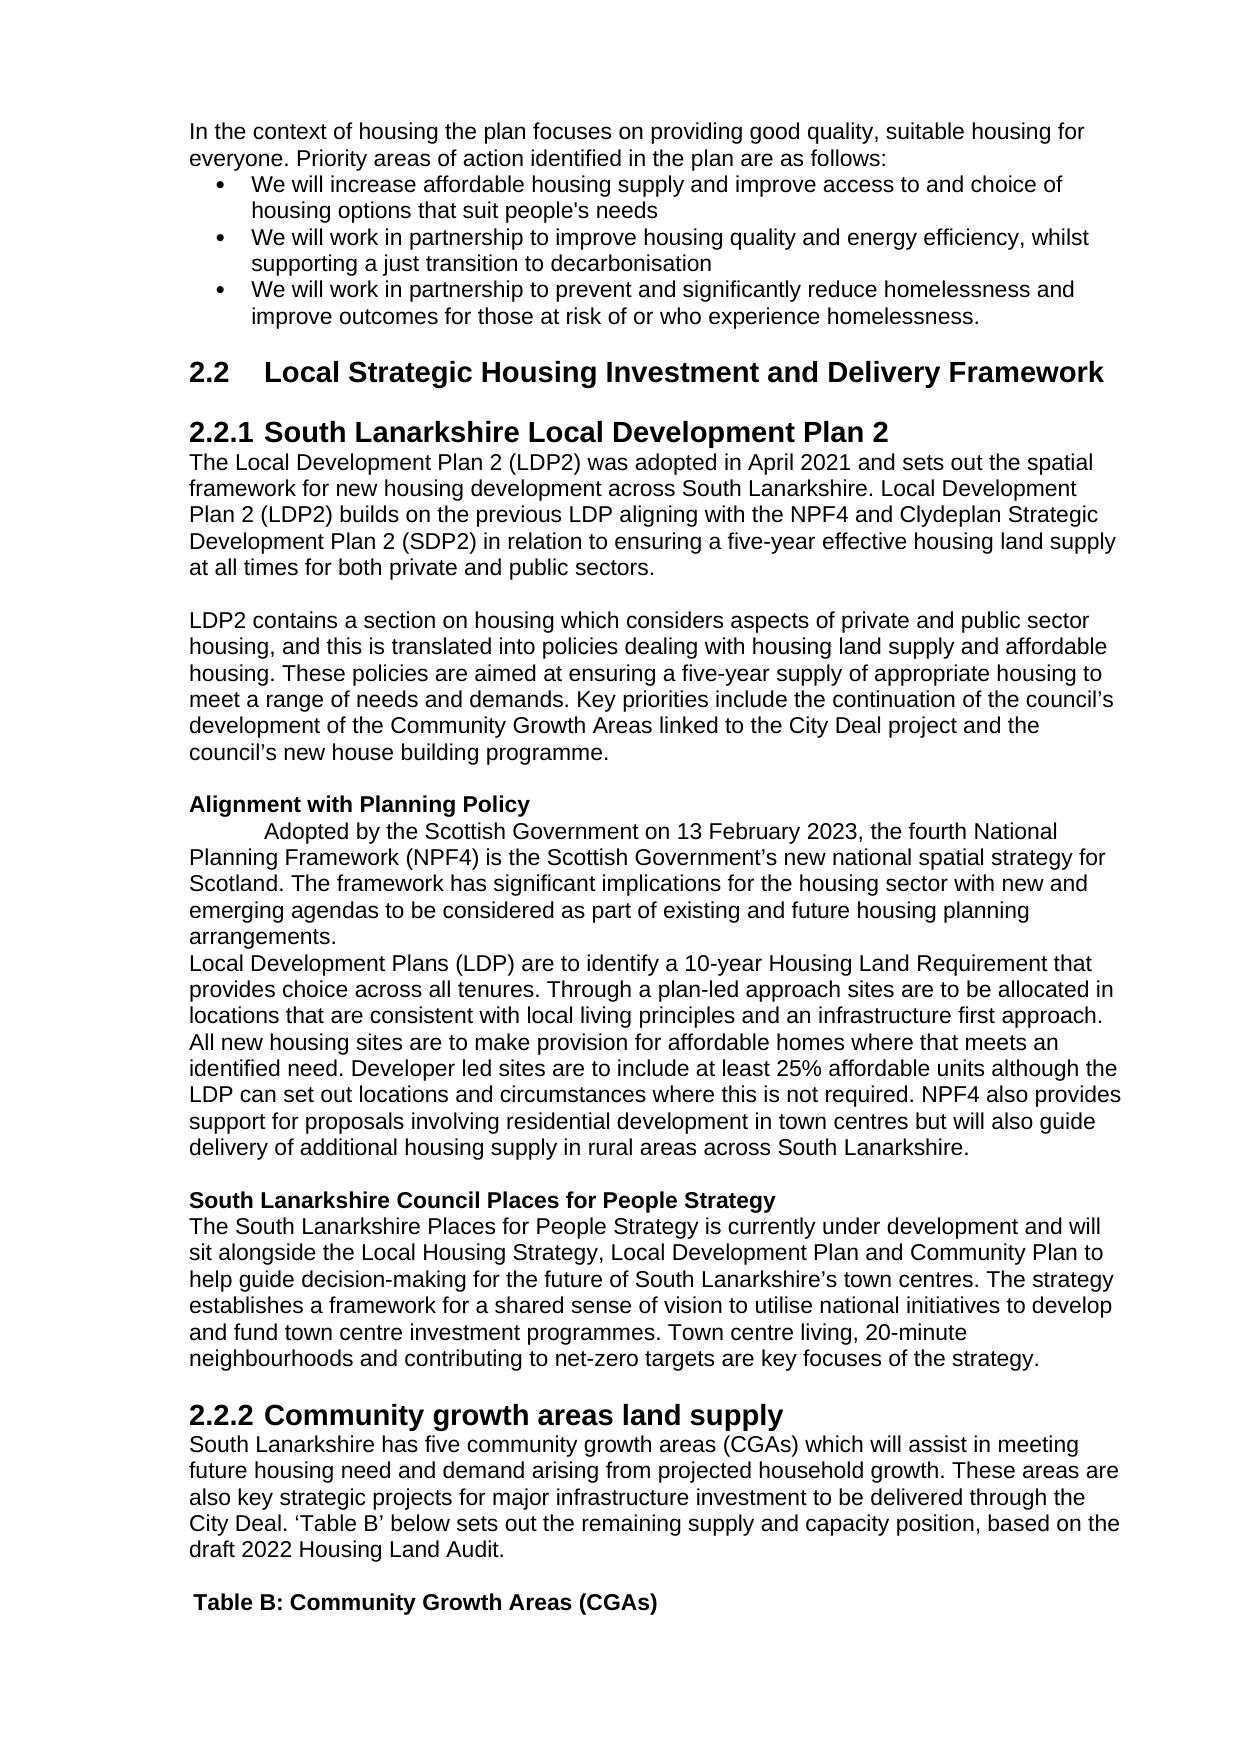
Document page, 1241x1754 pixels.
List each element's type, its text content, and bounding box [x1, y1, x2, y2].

list We will increase affordable housing supply and improve access to and choice of housing options that suit people's needs [217, 171, 1122, 223]
text South Lanarkshire Council Places for People Strategy [189, 1187, 1122, 1213]
subtitle 2.2.1 South Lanarkshire Local Development Plan 2 [189, 415, 1122, 449]
list We will work in partnership to improve housing quality and energy efficiency, whilst supporting a just transition to decarbonisation [217, 223, 1122, 276]
subtitle 2.2.2 Community growth areas land supply [189, 1397, 1122, 1431]
text The South Lanarkshire Places for People Strategy is currently under development and will sit alongside the Local Housing Strategy, Local Development Plan and Community Plan to help guide decision-making for the future of South Lanarkshire’s town centres. The strategy establishes a framework for a shared sense of vision to utilise national initiatives to develop and fund town centre investment programmes. Town centre living, 20-minute neighbourhoods and contributing to net-zero targets are key focuses of the strategy. [189, 1213, 1122, 1371]
text In the context of housing the plan focuses on providing good quality, suitable housing for everyone. Priority areas of action identified in the plan are as follows: [189, 118, 1122, 171]
text Alignment with Planning Policy [189, 791, 1122, 818]
subtitle 2.2 Local Strategic Housing Investment and Delivery Framework [189, 355, 1122, 389]
text Table B: Community Growth Areas (CGAs) [162, 1589, 1122, 1616]
text Local Development Plans (LDP) are to identify a 10-year Housing Land Requirement that provides choice across all tenures. Through a plan-led approach sites are to be allocated in locations that are consistent with local living principles and an infrastructure first approach. All new housing sites are to make provision for affordable homes where that meets an identified need. Developer led sites are to include at least 25% affordable units although the LDP can set out locations and circumstances where this is not required. NPF4 also provides support for proposals involving residential development in town centres but will also guide delivery of additional housing supply in rural areas across South Lanarkshire. [189, 949, 1122, 1160]
list We will work in partnership to prevent and significantly reduce homelessness and improve outcomes for those at risk of or who experience homelessness. [217, 276, 1122, 329]
text The Local Development Plan 2 (LDP2) was adopted in April 2021 and sets out the spatial framework for new housing development across South Lanarkshire. Local Development Plan 2 (LDP2) builds on the previous LDP aligning with the NPF4 and Clydeplan Strategic Development Plan 2 (SDP2) in relation to ensuring a five-year effective housing land supply at all times for both private and public sectors. [189, 449, 1122, 581]
text LDP2 contains a section on housing which considers aspects of private and public sector housing, and this is translated into policies dealing with housing land supply and affordable housing. These policies are aimed at ensuring a five-year supply of appropriate housing to meet a range of needs and demands. Key priorities include the continuation of the council’s development of the Community Growth Areas linked to the City Deal project and the council’s new house building programme. [189, 607, 1122, 765]
text Adopted by the Scottish Government on 13 February 2023, the fourth National Planning Framework (NPF4) is the Scottish Government’s new national spatial strategy for Scotland. The framework has significant implications for the housing sector with new and emerging agendas to be considered as part of existing and future housing planning arrangements. [189, 818, 1122, 949]
text South Lanarkshire has five community growth areas (CGAs) which will assist in meeting future housing need and demand arising from projected household growth. These areas are also key strategic projects for major infrastructure investment to be delivered through the City Deal. ‘Table B’ below sets out the remaining supply and capacity position, based on the draft 2022 Housing Land Audit. [189, 1431, 1122, 1563]
